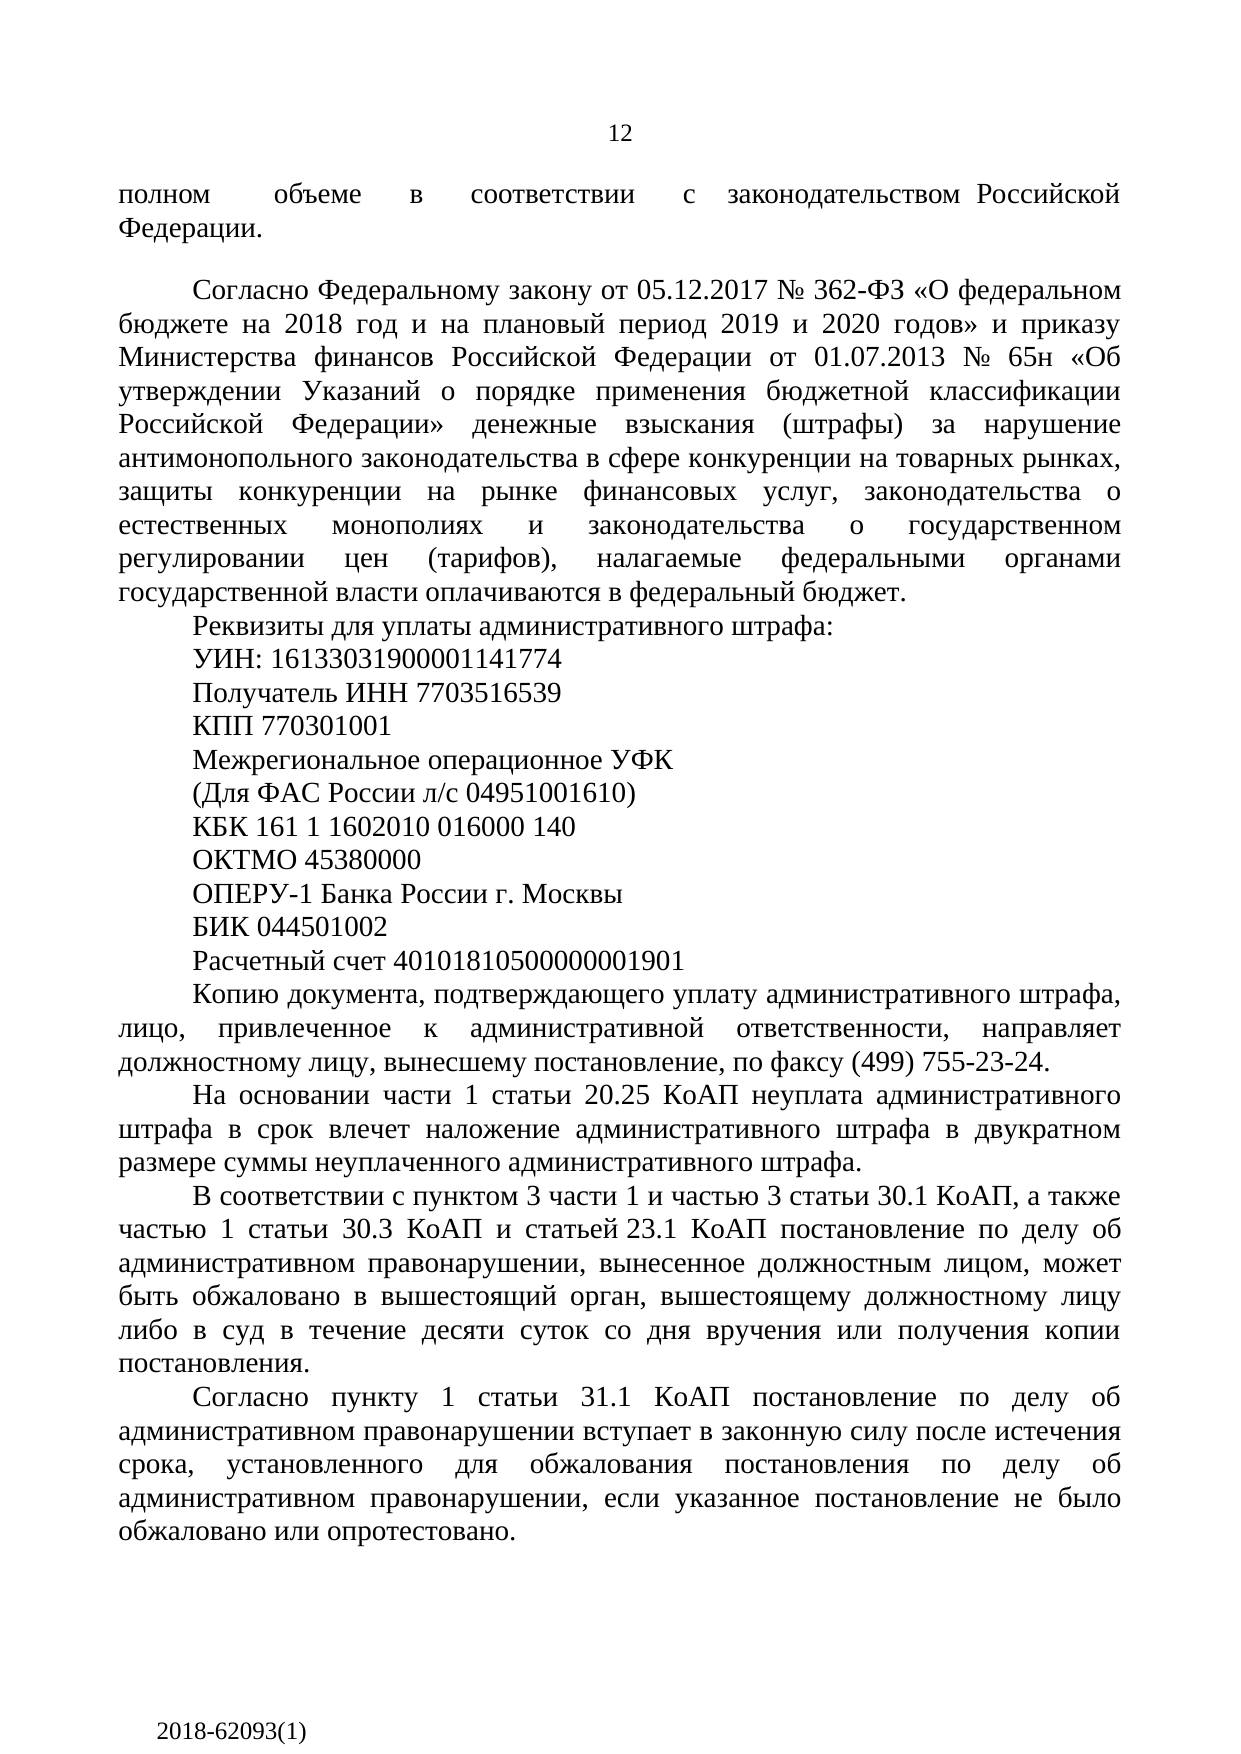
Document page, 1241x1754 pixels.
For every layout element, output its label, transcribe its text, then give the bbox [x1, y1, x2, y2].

text КБК 161 1 1602010 016000 140 [118, 809, 1122, 842]
text Согласно Федеральному закону от 05.12.2017 № 362-ФЗ «О федеральном бюджете на 2018 год и на плановый период 2019 и 2020 годов» и приказу Министерства финансов Российской Федерации от 01.07.2013 № 65н «Об утверждении Указаний о порядке применения бюджетной классификации Российской Федерации» денежные взыскания (штрафы) за нарушение антимонопольного законодательства в сфере конкуренции на товарных рынках, защиты конкуренции на рынке финансовых услуг, законодательства о естественных монополиях и законодательства о государственном регулировании цен (тарифов), налагаемые федеральными органами государственной власти оплачиваются в федеральный бюджет. [118, 272, 1122, 608]
text Расчетный счет 40101810500000001901 [118, 943, 1122, 977]
text Копию документа, подтверждающего уплату административного штрафа, лицо, привлеченное к административной ответственности, направляет должностному лицу, вынесшему постановление, по факсу (499) 755-23-24. [118, 977, 1122, 1077]
text ОПЕРУ-1 Банка России г. Москвы [118, 876, 1122, 909]
text КПП 770301001 [118, 708, 1122, 742]
text БИК 044501002 [118, 909, 1122, 943]
text Межрегиональное операционное УФК [118, 742, 1122, 775]
text УИН: 16133031900001141774 [118, 641, 1122, 675]
text (Для ФАС России л/с 04951001610) [118, 775, 1122, 809]
text В соответствии с пунктом 3 части 1 и частью 3 статьи 30.1 КоАП, а также частью 1 статьи 30.3 КоАП и статьей 23.1 КоАП постановление по делу об административном правонарушении, вынесенное должностным лицом, может быть обжаловано в вышестоящий орган, вышестоящему должностному лицу либо в суд в течение десяти суток со дня вручения или получения копии постановления. [118, 1178, 1122, 1379]
text полном объеме в соответствии с законодательством Российской Федерации. [118, 176, 1122, 243]
text Получатель ИНН 7703516539 [118, 675, 1122, 708]
text ОКТМО 45380000 [118, 842, 1122, 876]
text Согласно пункту 1 статьи 31.1 КоАП постановление по делу об административном правонарушении вступает в законную силу после истечения срока, установленного для обжалования постановления по делу об административном правонарушении, если указанное постановление не было обжаловано или опротестовано. [118, 1379, 1122, 1547]
text На основании части 1 статьи 20.25 КоАП неуплата административного штрафа в срок влечет наложение административного штрафа в двукратном размере суммы неуплаченного административного штрафа. [118, 1077, 1122, 1178]
text Реквизиты для уплаты административного штрафа: [118, 608, 1122, 641]
